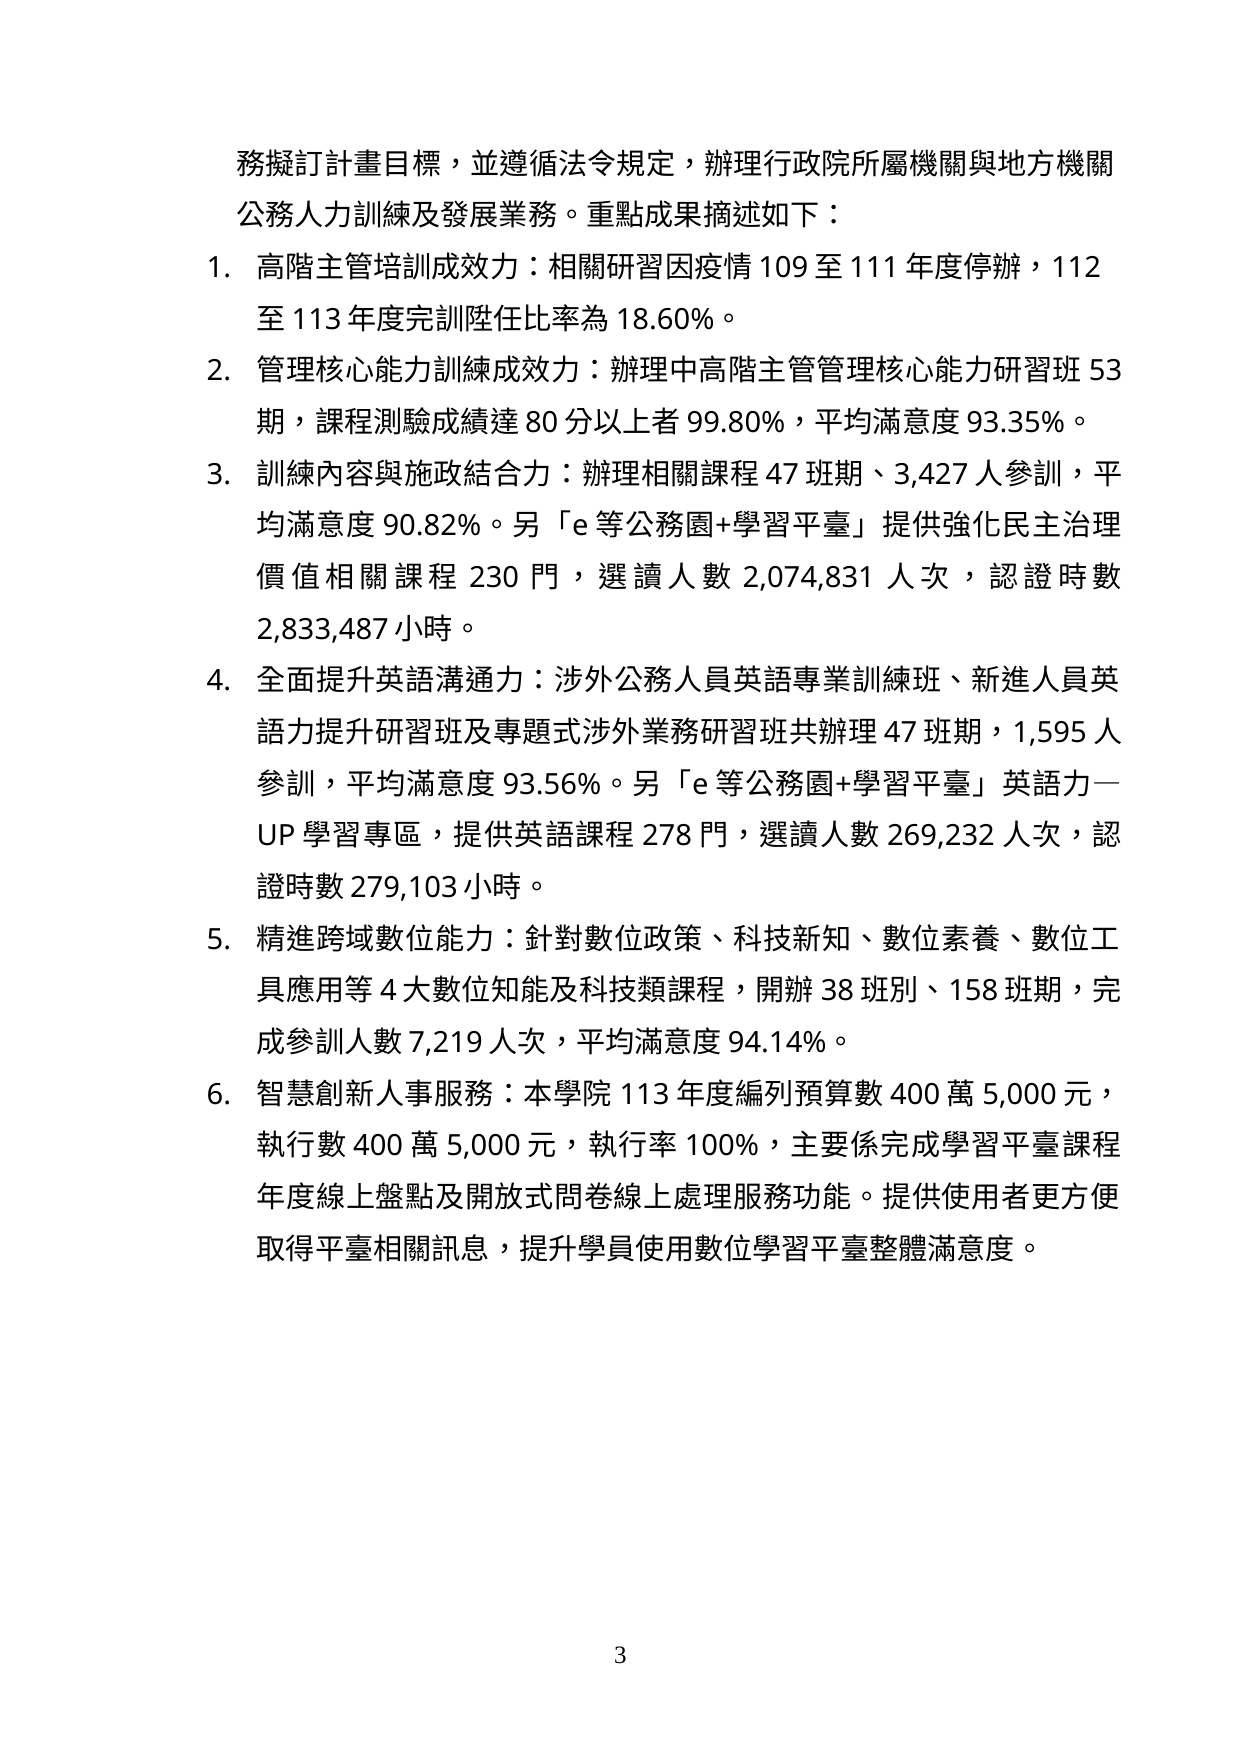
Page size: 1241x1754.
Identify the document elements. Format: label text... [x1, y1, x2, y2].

list 訓練內容與施政結合力：辦理相關課程47班期、3,427人參訓，平均滿意度90.82%。另「e等公務園+學習平臺」提供強化民主治理價值相關課程230門，選讀人數2,074,831人次，認證時數2,833,487小時。 [206, 443, 1122, 649]
text 務擬訂計畫目標，並遵循法令規定，辦理行政院所屬機關與地方機關公務人力訓練及發展業務。重點成果摘述如下： [236, 133, 1115, 236]
list 全面提升英語溝通力：涉外公務人員英語專業訓練班、新進人員英語力提升研習班及專題式涉外業務研習班共辦理47班期，1,595人參訓，平均滿意度93.56%。另「e等公務園+學習平臺」英語力—UP學習專區，提供英語課程278門，選讀人數269,232人次，認證時數279,103小時。 [206, 649, 1122, 908]
list 精進跨域數位能力：針對數位政策、科技新知、數位素養、數位工具應用等4大數位知能及科技類課程，開辦38班別、158班期，完成參訓人數7,219人次，平均滿意度94.14%。 [206, 908, 1122, 1063]
list 高階主管培訓成效力：相關研習因疫情109至111年度停辦，112至113年度完訓陞任比率為18.60%。 [206, 236, 1122, 339]
list 管理核心能力訓練成效力：辦理中高階主管管理核心能力研習班53期，課程測驗成績達80分以上者99.80%，平均滿意度93.35%。 [206, 339, 1122, 443]
list 智慧創新人事服務：本學院113年度編列預算數400萬5,000元，執行數400萬5,000元，執行率100%，主要係完成學習平臺課程年度線上盤點及開放式問卷線上處理服務功能。提供使用者更方便取得平臺相關訊息，提升學員使用數位學習平臺整體滿意度。 [206, 1063, 1122, 1269]
